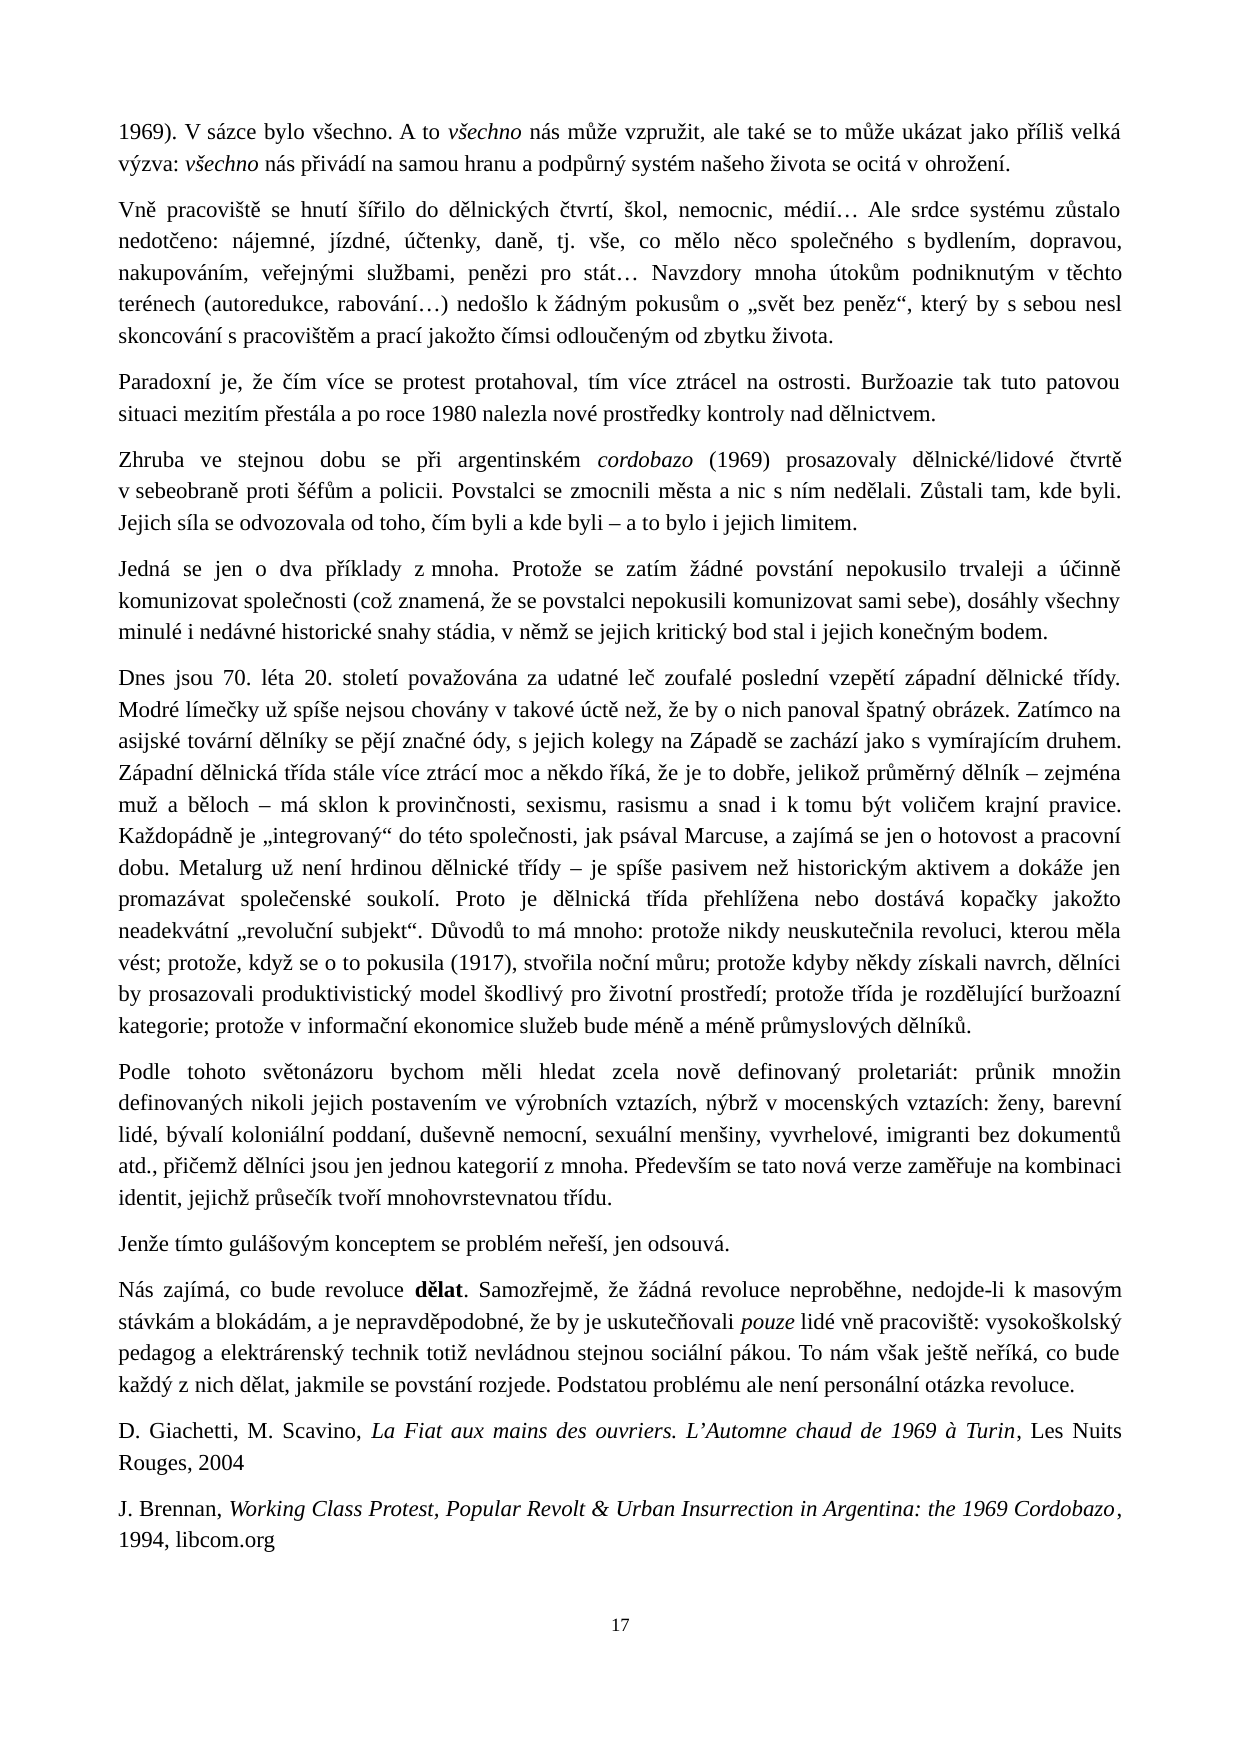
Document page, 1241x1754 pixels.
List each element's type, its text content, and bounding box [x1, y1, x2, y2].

text D. Giachetti, M. Scavino, La Fiat aux mains des ouvriers. L’Automne chaud de 1969 à Turin, Les Nuits Rouges, 2004 [118, 1417, 1122, 1475]
text Jedná se jen o dva příklady z mnoha. Protože se zatím žádné povstání nepokusilo trvaleji a účinně komunizovat společnosti (což znamená, že se povstalci nepokusili komunizovat sami sebe), dosáhly všechny minulé i nedávné historické snahy stádia, v němž se jejich kritický bod stal i jejich konečným bodem. [118, 555, 1122, 645]
text Paradoxní je, že čím více se protest protahoval, tím více ztrácel na ostrosti. Buržoazie tak tuto patovou situaci mezitím přestála a po roce 1980 nalezla nové prostředky kontroly nad dělnictvem. [118, 368, 1122, 426]
text 1969). V sázce bylo všechno. A to všechno nás může vzpružit, ale také se to může ukázat jako příliš velká výzva: všechno nás přivádí na samou hranu a podpůrný systém našeho života se ocitá v ohrožení. [118, 118, 1122, 176]
text Nás zajímá, co bude revoluce dělat. Samozřejmě, že žádná revoluce neproběhne, nedojde-li k masovým stávkám a blokádám, a je nepravděpodobné, že by je uskutečňovali pouze lidé vně pracoviště: vysokoškolský pedagog a elektrárenský technik totiž nevládnou stejnou sociální pákou. To nám však ještě neříká, co bude každý z nich dělat, jakmile se povstání rozjede. Podstatou problému ale není personální otázka revoluce. [118, 1276, 1122, 1397]
text Jenže tímto gulášovým konceptem se problém neřeší, jen odsouvá. [118, 1230, 1122, 1257]
text Vně pracoviště se hnutí šířilo do dělnických čtvrtí, škol, nemocnic, médií… Ale srdce systému zůstalo nedotčeno: nájemné, jízdné, účtenky, daně, tj. vše, co mělo něco společného s bydlením, dopravou, nakupováním, veřejnými službami, penězi pro stát… Navzdory mnoha útokům podniknutým v těchto terénech (autoredukce, rabování…) nedošlo k žádným pokusům o „svět bez peněz“, který by s sebou nesl skoncování s pracovištěm a prací jakožto čímsi odloučeným od zbytku života. [118, 196, 1122, 348]
text Dnes jsou 70. léta 20. století považována za udatné leč zoufalé poslední vzepětí západní dělnické třídy. Modré límečky už spíše nejsou chovány v takové úctě než, že by o nich panoval špatný obrázek. Zatímco na asijské tovární dělníky se pějí značné ódy, s jejich kolegy na Západě se zachází jako s vymírajícím druhem. Západní dělnická třída stále více ztrácí moc a někdo říká, že je to dobře, jelikož průměrný dělník – zejména muž a běloch – má sklon k provinčnosti, sexismu, rasismu a snad i k tomu být voličem krajní pravice. Každopádně je „integrovaný“ do této společnosti, jak psával Marcuse, a zajímá se jen o hotovost a pracovní dobu. Metalurg už není hrdinou dělnické třídy – je spíše pasivem než historickým aktivem a dokáže jen promazávat společenské soukolí. Proto je dělnická třída přehlížena nebo dostává kopačky jakožto neadekvátní „revoluční subjekt“. Důvodů to má mnoho: protože nikdy neuskutečnila revoluci, kterou měla vést; protože, když se o to pokusila (1917), stvořila noční můru; protože kdyby někdy získali navrch, dělníci by prosazovali produktivistický model škodlivý pro životní prostředí; protože třída je rozdělující buržoazní kategorie; protože v informační ekonomice služeb bude méně a méně průmyslových dělníků. [118, 664, 1122, 1038]
text Podle tohoto světonázoru bychom měli hledat zcela nově definovaný proletariát: průnik množin definovaných nikoli jejich postavením ve výrobních vztazích, nýbrž v mocenských vztazích: ženy, barevní lidé, bývalí koloniální poddaní, duševně nemocní, sexuální menšiny, vyvrhelové, imigranti bez dokumentů atd., přičemž dělníci jsou jen jednou kategorií z mnoha. Především se tato nová verze zaměřuje na kombinaci identit, jejichž průsečík tvoří mnohovrstevnatou třídu. [118, 1058, 1122, 1210]
text J. Brennan, Working Class Protest, Popular Revolt & Urban Insurrection in Argentina: the 1969 Cordobazo, 1994, libcom.org [118, 1495, 1122, 1553]
text Zhruba ve stejnou dobu se při argentinském cordobazo (1969) prosazovaly dělnické/lidové čtvrtě v sebeobraně proti šéfům a policii. Povstalci se zmocnili města a nic s ním nedělali. Zůstali tam, kde byli. Jejich síla se odvozovala od toho, čím byli a kde byli – a to bylo i jejich limitem. [118, 446, 1122, 535]
